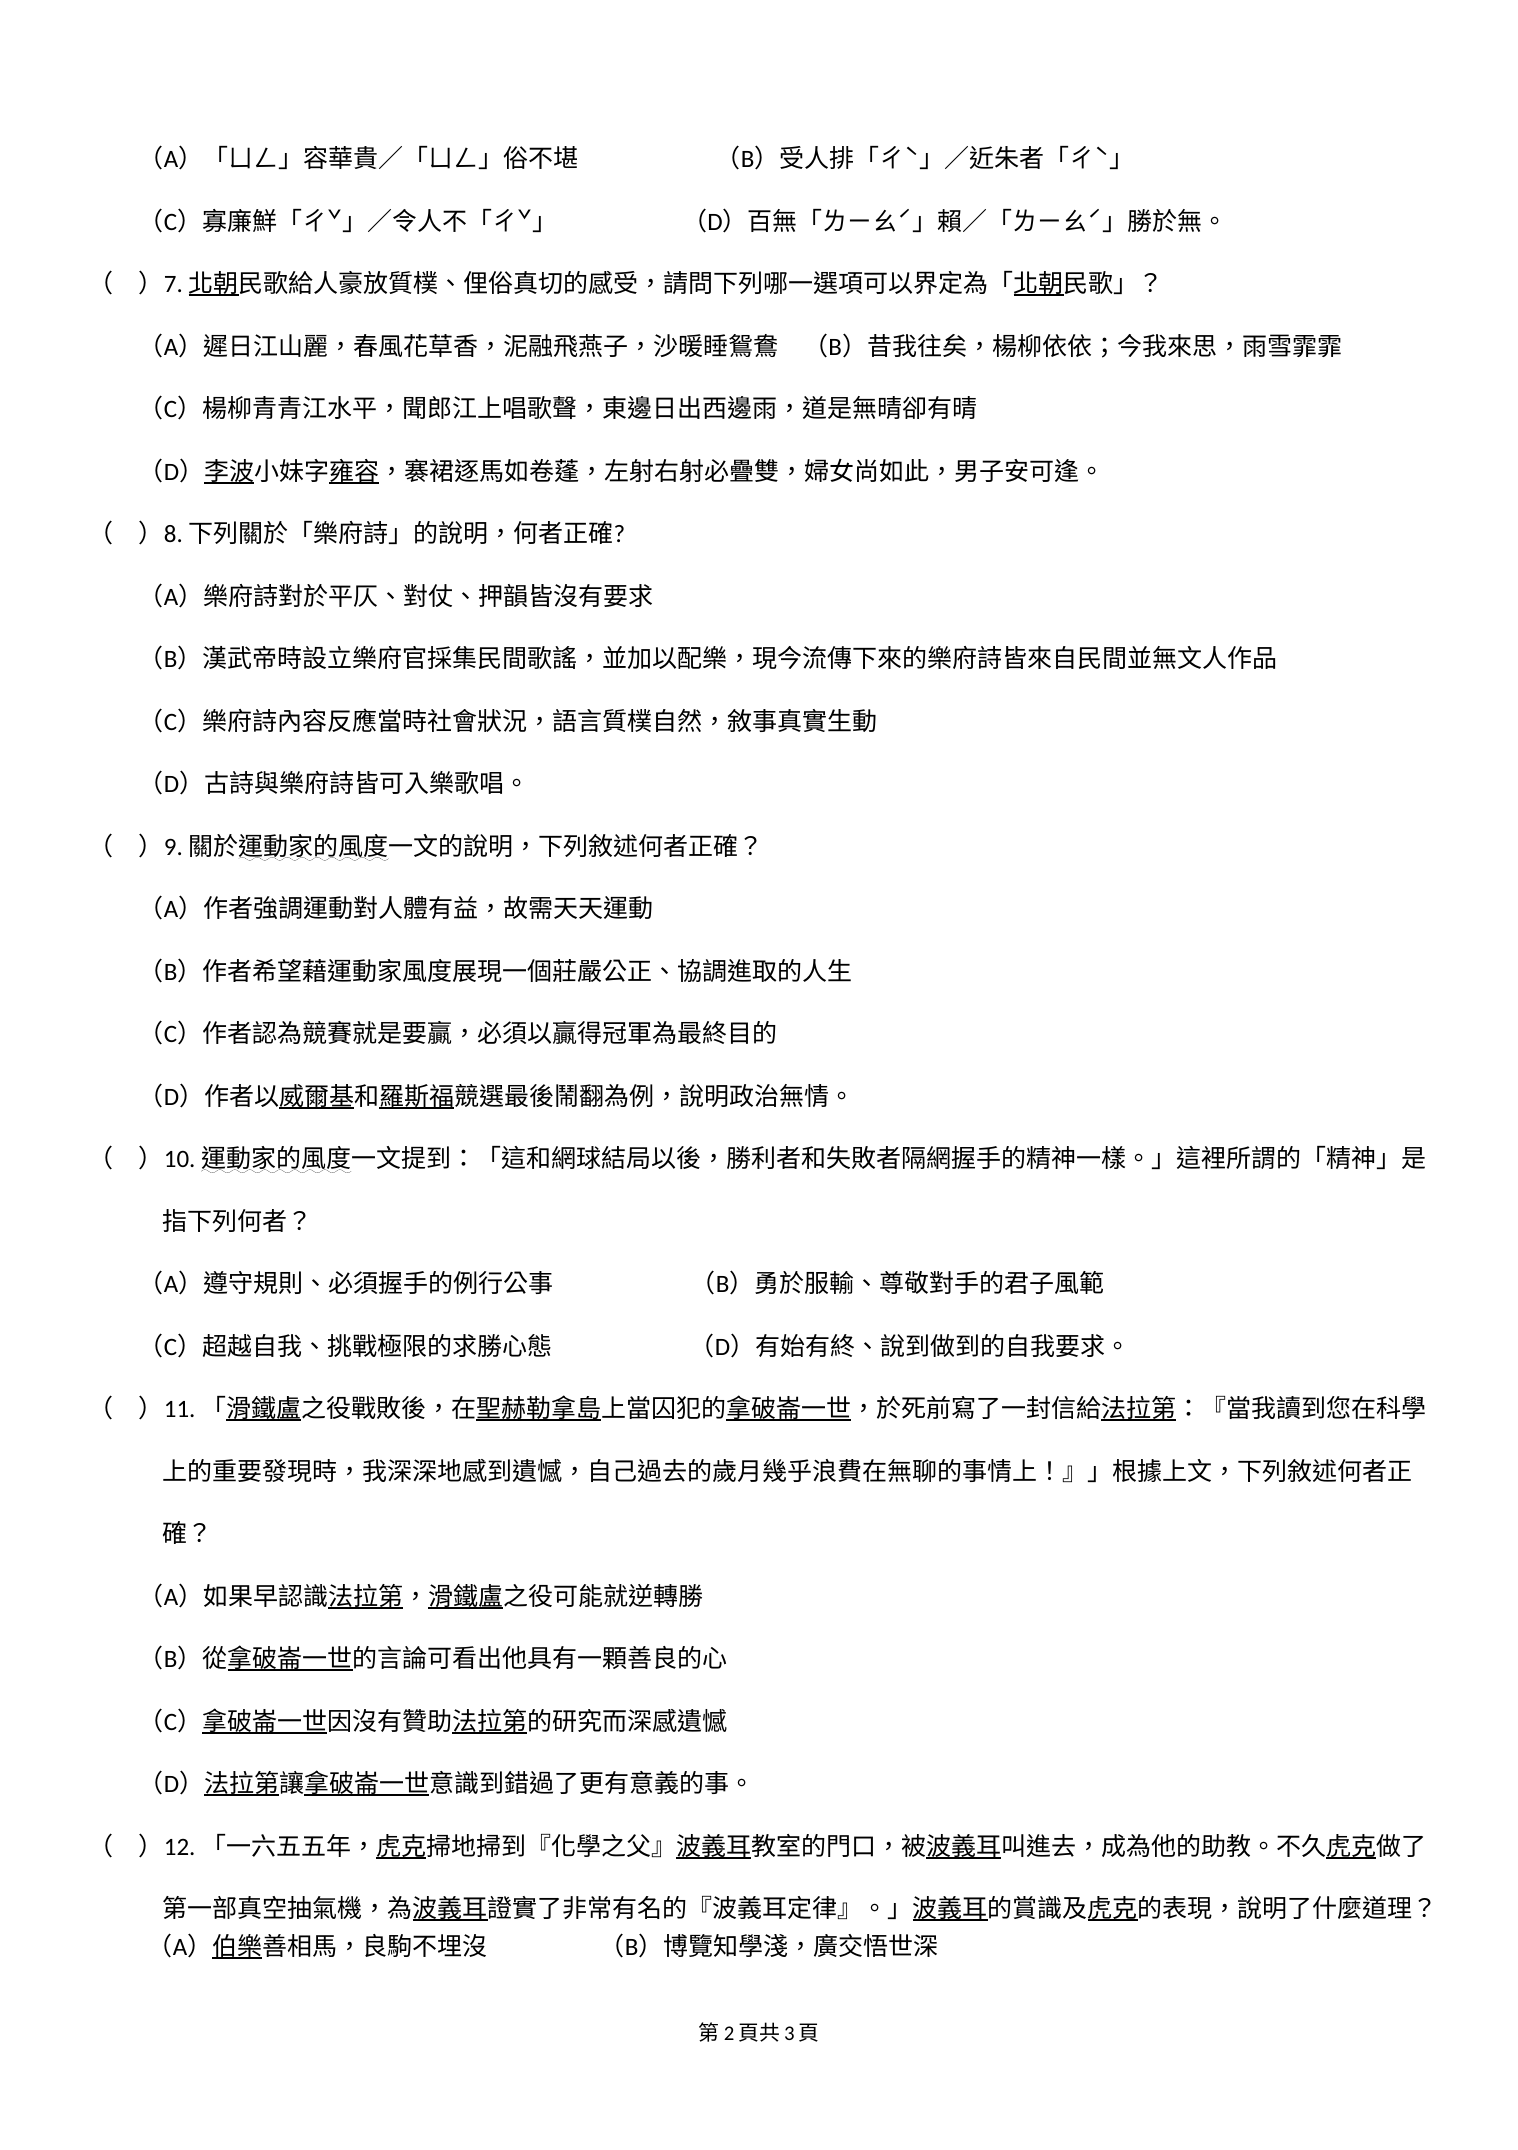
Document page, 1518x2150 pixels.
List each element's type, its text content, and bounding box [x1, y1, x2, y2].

text （ ）7. 北朝民歌給人豪放質樸、俚俗真切的感受，請問下列哪一選項可以界定為「北朝民歌」？ [89, 240, 1429, 302]
text （B）從拿破崙一世的言論可看出他具有一顆善良的心 [89, 1615, 1429, 1677]
text （ ）10. 運動家的風度一文提到：「這和網球結局以後，勝利者和失敗者隔網握手的精神一樣。」這裡所謂的「精神」是指下列何者？ [89, 1115, 1429, 1240]
text （ ）11. 「滑鐵盧之役戰敗後，在聖赫勒拿島上當囚犯的拿破崙一世，於死前寫了一封信給法拉第：『當我讀到您在科學上的重要發現時，我深深地感到遺憾，自己過去的歲月幾乎浪費在無聊的事情上！』」根據上文，下列敘述何者正確？ [89, 1365, 1429, 1552]
text （A）樂府詩對於平仄、對仗、押韻皆沒有要求 [89, 552, 1429, 615]
text （A）遵守規則、必須握手的例行公事 （B）勇於服輸、尊敬對手的君子風範 [139, 1240, 1429, 1302]
text （ ）12. 「一六五五年，虎克掃地掃到『化學之父』波義耳教室的門口，被波義耳叫進去，成為他的助教。不久虎克做了 第一部真空抽氣機，為波義耳證實了非常有名的『波義耳定律』。」波義耳的賞識及虎克的表現，說明了什麼道理？ [89, 1802, 1429, 1927]
text （C）超越自我、挑戰極限的求勝心態 （D）有始有終、說到做到的自我要求。 [89, 1302, 1429, 1365]
text （D）古詩與樂府詩皆可入樂歌唱。 [89, 740, 1429, 802]
text （D）李波小妹字雍容，褰裙逐馬如卷蓬，左射右射必疊雙，婦女尚如此，男子安可逢。 [89, 427, 1429, 490]
text （C）樂府詩內容反應當時社會狀況，語言質樸自然，敘事真實生動 [89, 677, 1429, 740]
text （C）楊柳青青江水平，聞郎江上唱歌聲，東邊日出西邊雨，道是無晴卻有晴 [89, 365, 1429, 427]
text （A）遲日江山麗，春風花草香，泥融飛燕子，沙暖睡鴛鴦 （B）昔我往矣，楊柳依依；今我來思，雨雪霏霏 [89, 302, 1429, 365]
text （A）「ㄩㄥ」容華貴／「ㄩㄥ」俗不堪 （B）受人排「ㄔˋ」／近朱者「ㄔˋ」 [89, 115, 1429, 177]
text （B）漢武帝時設立樂府官採集民間歌謠，並加以配樂，現今流傳下來的樂府詩皆來自民間並無文人作品 [89, 615, 1429, 677]
text （D）法拉第讓拿破崙一世意識到錯過了更有意義的事。 [89, 1740, 1429, 1802]
text （A）作者強調運動對人體有益，故需天天運動 [89, 865, 1429, 927]
text （A）如果早認識法拉第，滑鐵盧之役可能就逆轉勝 [89, 1552, 1429, 1615]
text （C）拿破崙一世因沒有贊助法拉第的研究而深感遺憾 [89, 1677, 1429, 1740]
text （D）作者以威爾基和羅斯福競選最後鬧翻為例，說明政治無情。 [89, 1052, 1429, 1115]
text （B）作者希望藉運動家風度展現一個莊嚴公正、協調進取的人生 [89, 927, 1429, 990]
text （C）寡廉鮮「ㄔˇ」／令人不「ㄔˇ」 （D）百無「ㄌㄧㄠˊ」賴／「ㄌㄧㄠˊ」勝於無。 [89, 177, 1429, 240]
text （ ）8. 下列關於「樂府詩」的說明，何者正確? [89, 490, 1429, 552]
text （ ）9. 關於運動家的風度一文的說明，下列敘述何者正確？ [89, 802, 1429, 865]
text （A）伯樂善相馬，良駒不埋沒 （B）博覽知學淺，廣交悟世深 [148, 1927, 1429, 1962]
text （C）作者認為競賽就是要贏，必須以贏得冠軍為最終目的 [89, 990, 1429, 1052]
